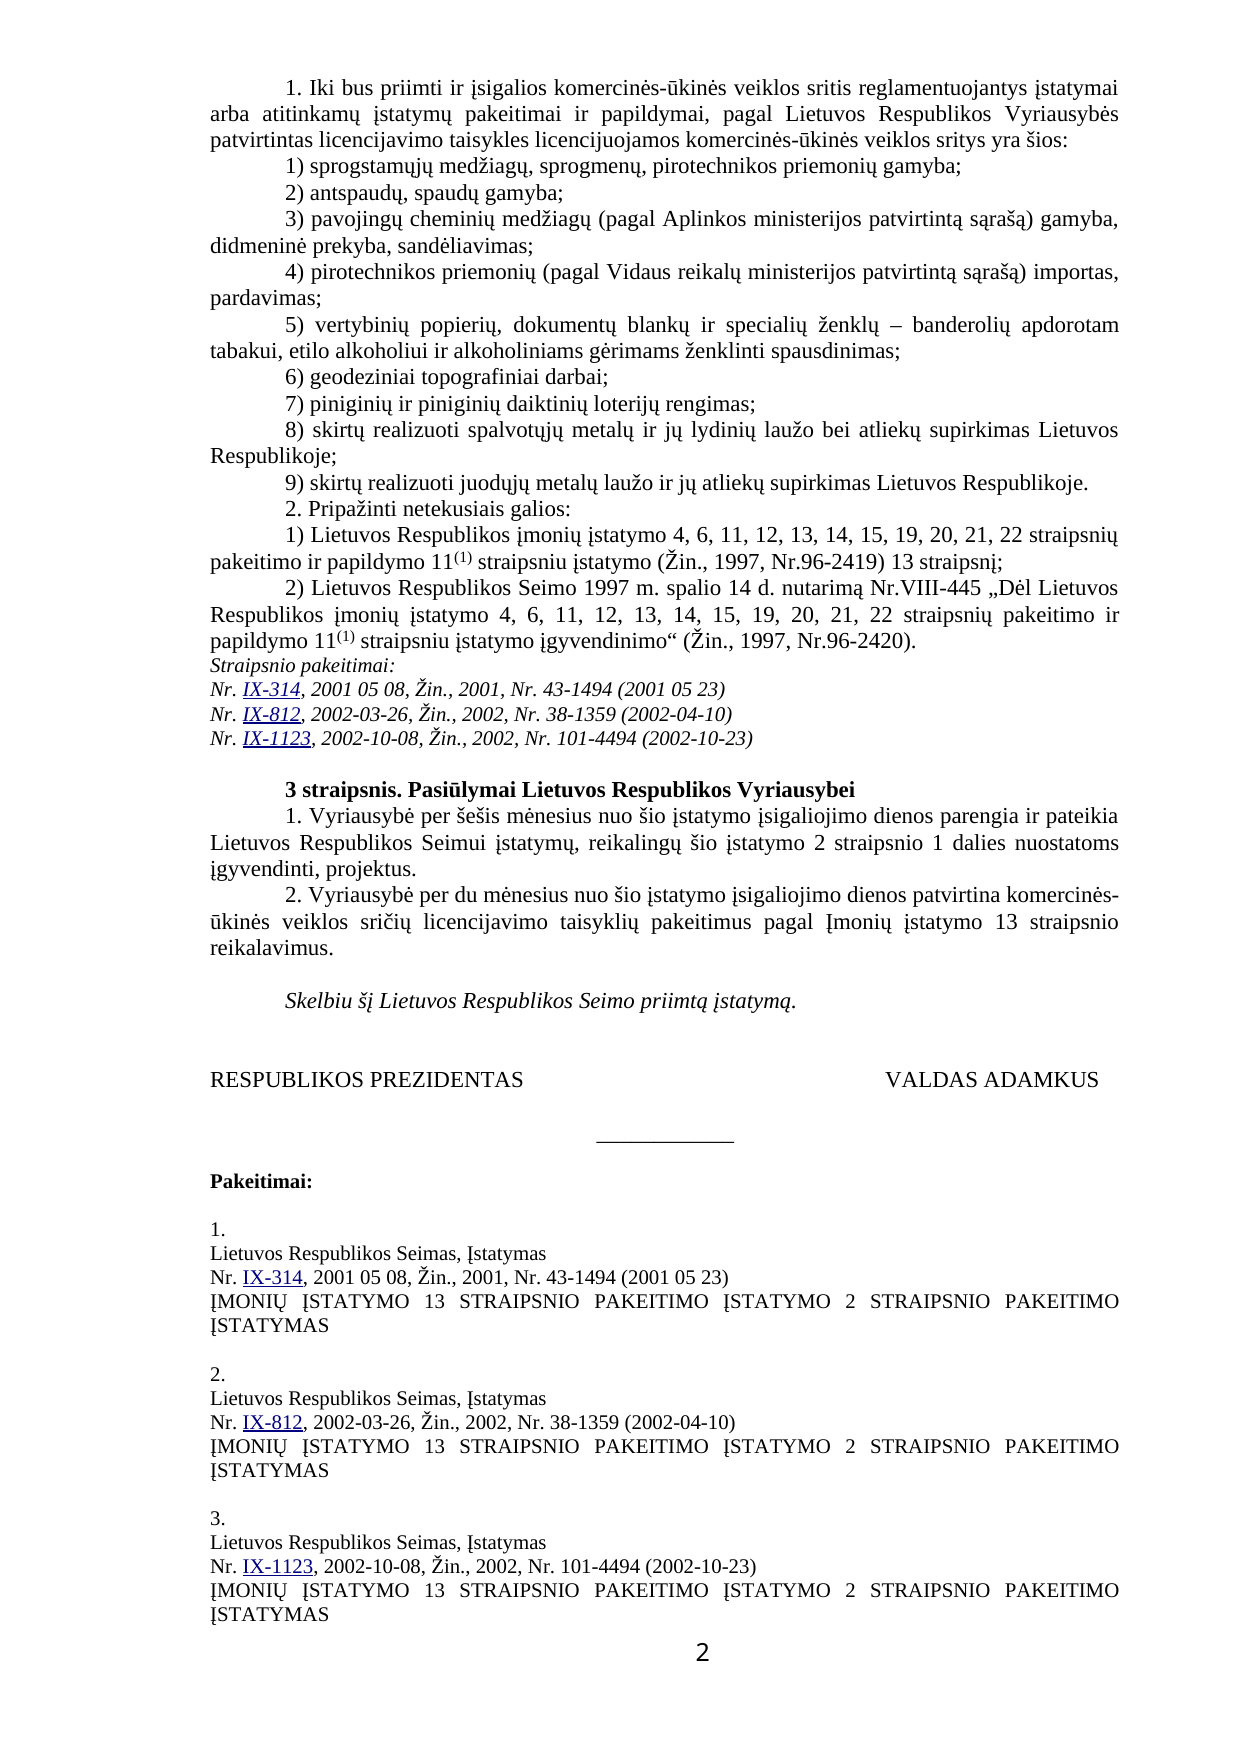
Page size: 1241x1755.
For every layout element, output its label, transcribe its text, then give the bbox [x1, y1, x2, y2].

text 5) vertybinių popierių, dokumentų blankų ir specialių ženklų – banderolių apdorotam tabakui, etilo alkoholiui ir alkoholiniams gėrimams ženklinti spausdinimas; [210, 311, 1120, 363]
text 2. Pripažinti netekusiais galios: [210, 495, 1120, 522]
text ĮMONIŲ ĮSTATYMO 13 STRAIPSNIO PAKEITIMO ĮSTATYMO 2 STRAIPSNIO PAKEITIMO ĮSTATYMAS [210, 1434, 1120, 1482]
text 2) antspaudų, spaudų gamyba; [210, 179, 1120, 205]
text Pakeitimai: [210, 1169, 1120, 1193]
text 1. Iki bus priimti ir įsigalios komercinės-ūkinės veiklos sritis reglamentuojantys įstatymai arba atitinkamų įstatymų pakeitimai ir papildymai, pagal Lietuvos Respublikos Vyriausybės patvirtintas licencijavimo taisykles licencijuojamos komercinės-ūkinės veiklos sritys yra šios: [210, 73, 1120, 153]
text 3) pavojingų cheminių medžiagų (pagal Aplinkos ministerijos patvirtintą sąrašą) gamyba, didmeninė prekyba, sandėliavimas; [210, 205, 1120, 258]
text 1) Lietuvos Respublikos įmonių įstatymo 4, 6, 11, 12, 13, 14, 15, 19, 20, 21, 22 straipsnių pakeitimo ir papildymo 11(1) straipsniu įstatymo (Žin., 1997, Nr.96-2419) 13 straipsnį; [210, 522, 1120, 574]
text RESPUBLIKOS PREZIDENTAS VALDAS ADAMKUS [210, 1066, 1120, 1092]
text 1. [210, 1217, 1120, 1241]
text Lietuvos Respublikos Seimas, Įstatymas [210, 1241, 1120, 1265]
text 4) pirotechnikos priemonių (pagal Vidaus reikalų ministerijos patvirtintą sąrašą) importas, pardavimas; [210, 258, 1120, 311]
text ____________ [210, 1118, 1120, 1145]
text 1. Vyriausybė per šešis mėnesius nuo šio įstatymo įsigaliojimo dienos parengia ir pateikia Lietuvos Respublikos Seimui įstatymų, reikalingų šio įstatymo 2 straipsnio 1 dalies nuostatoms įgyvendinti, projektus. [210, 802, 1120, 881]
text Nr. IX-812, 2002-03-26, Žin., 2002, Nr. 38-1359 (2002-04-10) [210, 701, 1120, 726]
text 6) geodeziniai topografiniai darbai; [210, 363, 1120, 390]
text 3 straipsnis. Pasiūlymai Lietuvos Respublikos Vyriausybei [210, 776, 1120, 802]
text Nr. IX-1123, 2002-10-08, Žin., 2002, Nr. 101-4494 (2002-10-23) [210, 726, 1120, 749]
text 7) piniginių ir piniginių daiktinių loterijų rengimas; [210, 390, 1120, 416]
text 9) skirtų realizuoti juodųjų metalų laužo ir jų atliekų supirkimas Lietuvos Respublikoje. [210, 469, 1120, 495]
text ĮMONIŲ ĮSTATYMO 13 STRAIPSNIO PAKEITIMO ĮSTATYMO 2 STRAIPSNIO PAKEITIMO ĮSTATYMAS [210, 1289, 1120, 1337]
text Nr. IX-314, 2001 05 08, Žin., 2001, Nr. 43-1494 (2001 05 23) [210, 677, 1120, 701]
text Nr. IX-314, 2001 05 08, Žin., 2001, Nr. 43-1494 (2001 05 23) [210, 1265, 1120, 1289]
text Lietuvos Respublikos Seimas, Įstatymas [210, 1386, 1120, 1409]
text 2. Vyriausybė per du mėnesius nuo šio įstatymo įsigaliojimo dienos patvirtina komercinės-ūkinės veiklos sričių licencijavimo taisyklių pakeitimus pagal Įmonių įstatymo 13 straipsnio reikalavimus. [210, 881, 1120, 960]
text 8) skirtų realizuoti spalvotųjų metalų ir jų lydinių laužo bei atliekų supirkimas Lietuvos Respublikoje; [210, 416, 1120, 469]
text Nr. IX-1123, 2002-10-08, Žin., 2002, Nr. 101-4494 (2002-10-23) [210, 1554, 1120, 1578]
text 2) Lietuvos Respublikos Seimo 1997 m. spalio 14 d. nutarimą Nr.VIII-445 „Dėl Lietuvos Respublikos įmonių įstatymo 4, 6, 11, 12, 13, 14, 15, 19, 20, 21, 22 straipsnių pakeitimo ir papildymo 11(1) straipsniu įstatymo įgyvendinimo“ (Žin., 1997, Nr.96-2420). [210, 574, 1120, 653]
text ĮMONIŲ ĮSTATYMO 13 STRAIPSNIO PAKEITIMO ĮSTATYMO 2 STRAIPSNIO PAKEITIMO ĮSTATYMAS [210, 1578, 1120, 1626]
text 3. [210, 1506, 1120, 1530]
text Nr. IX-812, 2002-03-26, Žin., 2002, Nr. 38-1359 (2002-04-10) [210, 1409, 1120, 1434]
text 2. [210, 1361, 1120, 1386]
text Skelbiu šį Lietuvos Respublikos Seimo priimtą įstatymą. [210, 987, 1120, 1013]
text Straipsnio pakeitimai: [210, 653, 1120, 677]
text Lietuvos Respublikos Seimas, Įstatymas [210, 1530, 1120, 1554]
text 1) sprogstamųjų medžiagų, sprogmenų, pirotechnikos priemonių gamyba; [210, 153, 1120, 179]
